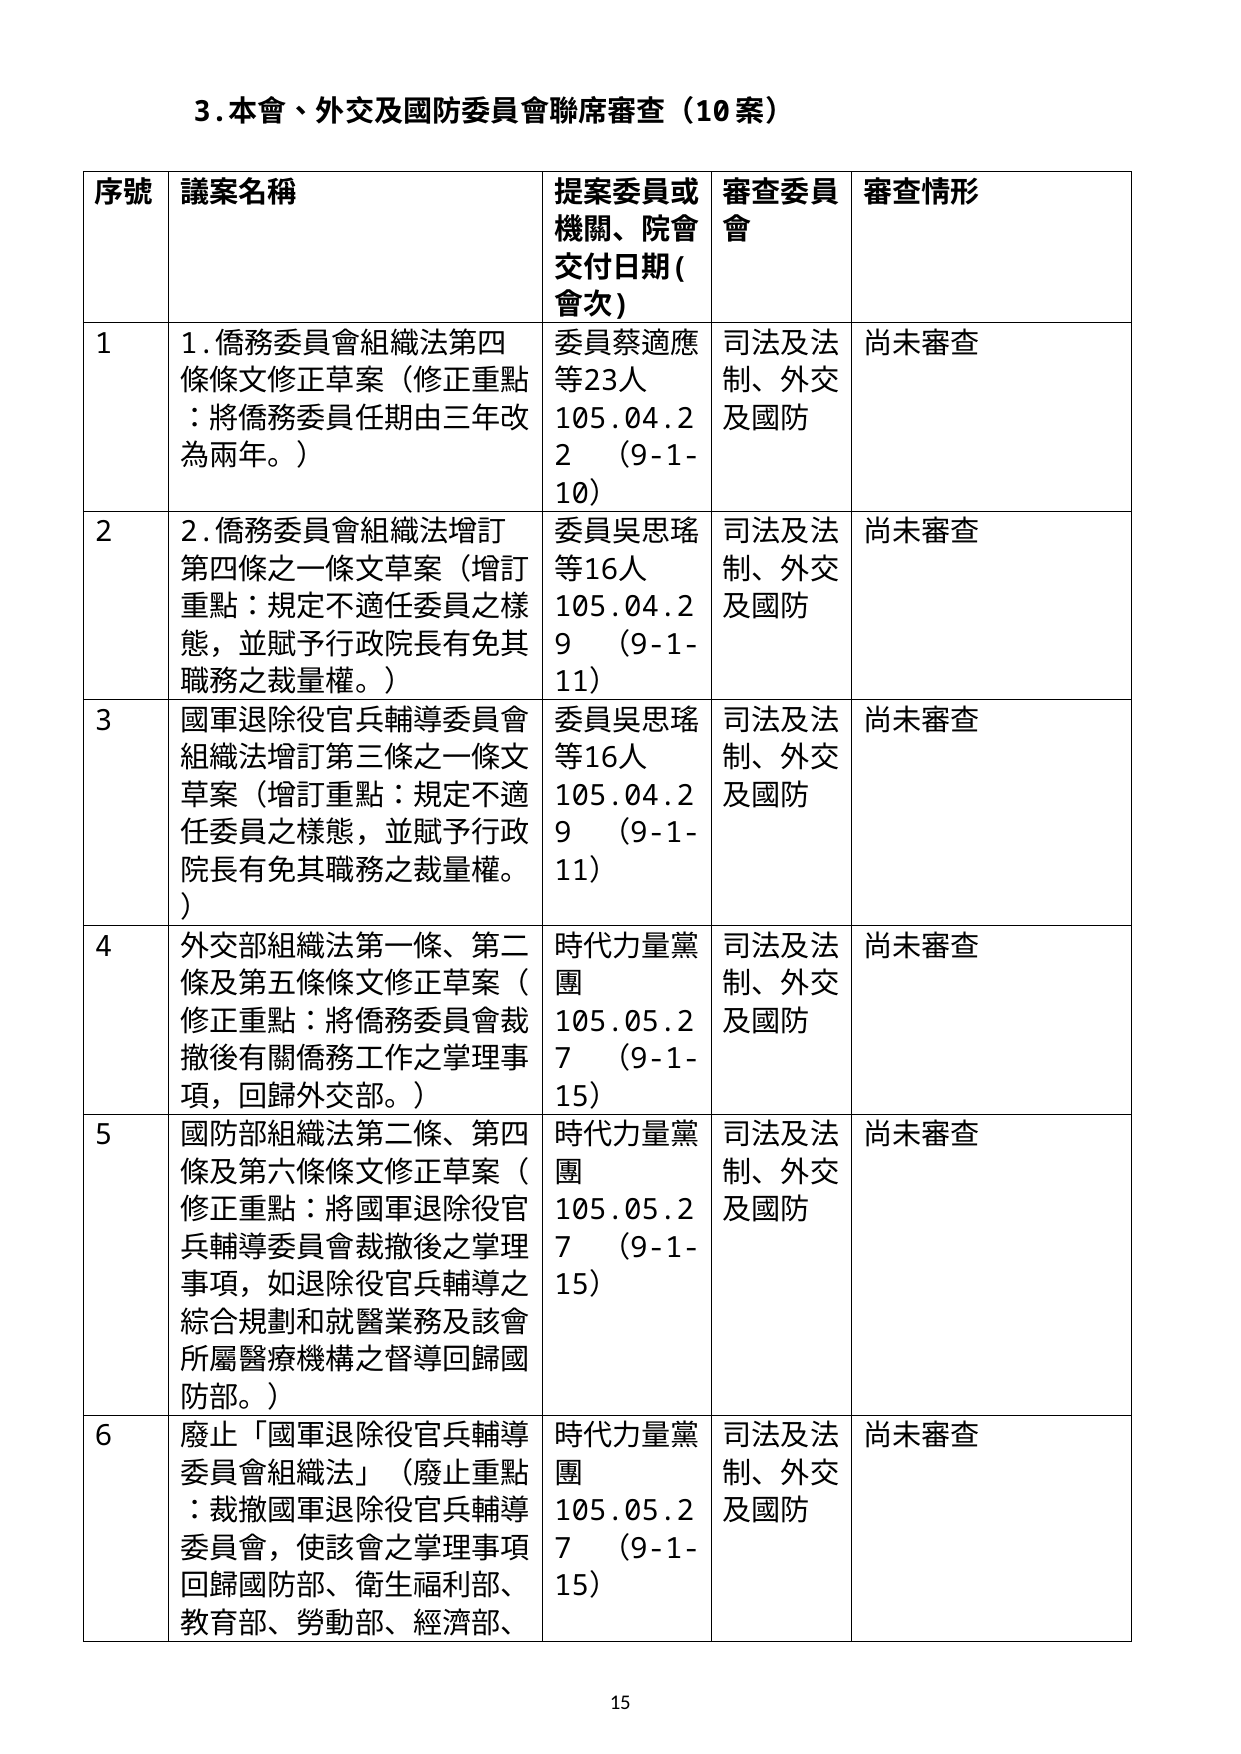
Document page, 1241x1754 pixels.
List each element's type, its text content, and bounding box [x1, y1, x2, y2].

table_cell 5 [84, 1115, 168, 1415]
table_cell 委員蔡適應等23人 105.04.22 （9-1-10） [543, 323, 711, 511]
table_header 提案委員或機關、院會交付日期(會次) [543, 172, 711, 322]
table_header 審查委員會 [712, 172, 851, 322]
table_cell 尚未審查 [852, 1115, 1131, 1415]
table_cell 4 [84, 926, 168, 1114]
table_cell 委員吳思瑤等16人 105.04.29 （9-1-11） [543, 700, 711, 925]
table_cell 尚未審查 [852, 512, 1131, 699]
table_cell 國軍退除役官兵輔導委員會組織法增訂第三條之一條文草案（增訂重點：規定不適任委員之樣態，並賦予行政院長有免其職務之裁量權。） [169, 700, 542, 925]
table_cell 司法及法制、外交及國防 [712, 1416, 851, 1641]
table_cell 廢止「國軍退除役官兵輔導委員會組織法」（廢止重點：裁撤國軍退除役官兵輔導委員會，使該會之掌理事項回歸國防部、衛生福利部、教育部、勞動部、經濟部、 [169, 1416, 542, 1641]
table_cell 尚未審查 [852, 700, 1131, 925]
table_cell 司法及法制、外交及國防 [712, 323, 851, 511]
table_cell 6 [84, 1416, 168, 1641]
table_cell 時代力量黨團 105.05.27 （9-1-15） [543, 1416, 711, 1641]
table_cell 尚未審查 [852, 1416, 1131, 1641]
table_cell 司法及法制、外交及國防 [712, 926, 851, 1114]
table_cell 時代力量黨團 105.05.27 （9-1-15） [543, 926, 711, 1114]
table_cell 外交部組織法第一條、第二條及第五條條文修正草案（修正重點：將僑務委員會裁撤後有關僑務工作之掌理事項，回歸外交部。） [169, 926, 542, 1114]
table_header 議案名稱 [169, 172, 542, 322]
table_cell 司法及法制、外交及國防 [712, 512, 851, 699]
table_cell 委員吳思瑤等16人 105.04.29 （9-1-11） [543, 512, 711, 699]
table_cell 司法及法制、外交及國防 [712, 1115, 851, 1415]
table_cell 2 [84, 512, 168, 699]
table_cell 3 [84, 700, 168, 925]
table_cell 尚未審查 [852, 323, 1131, 511]
text 3.本會、外交及國防委員會聯席審查（10案） [193, 88, 1165, 130]
table_header 序號 [84, 172, 168, 322]
table_cell 時代力量黨團 105.05.27 （9-1-15） [543, 1115, 711, 1415]
table_cell 1 [84, 323, 168, 511]
table_cell 1.僑務委員會組織法第四條條文修正草案（修正重點：將僑務委員任期由三年改為兩年。） [169, 323, 542, 511]
table_cell 國防部組織法第二條、第四條及第六條條文修正草案（修正重點：將國軍退除役官兵輔導委員會裁撤後之掌理事項，如退除役官兵輔導之綜合規劃和就醫業務及該會所屬醫療機構之督導回歸國防部。） [169, 1115, 542, 1415]
table_cell 司法及法制、外交及國防 [712, 700, 851, 925]
table_header 審查情形 [852, 172, 1131, 322]
table_cell 尚未審查 [852, 926, 1131, 1114]
table_cell 2.僑務委員會組織法增訂第四條之一條文草案（增訂重點：規定不適任委員之樣態，並賦予行政院長有免其職務之裁量權。） [169, 512, 542, 699]
